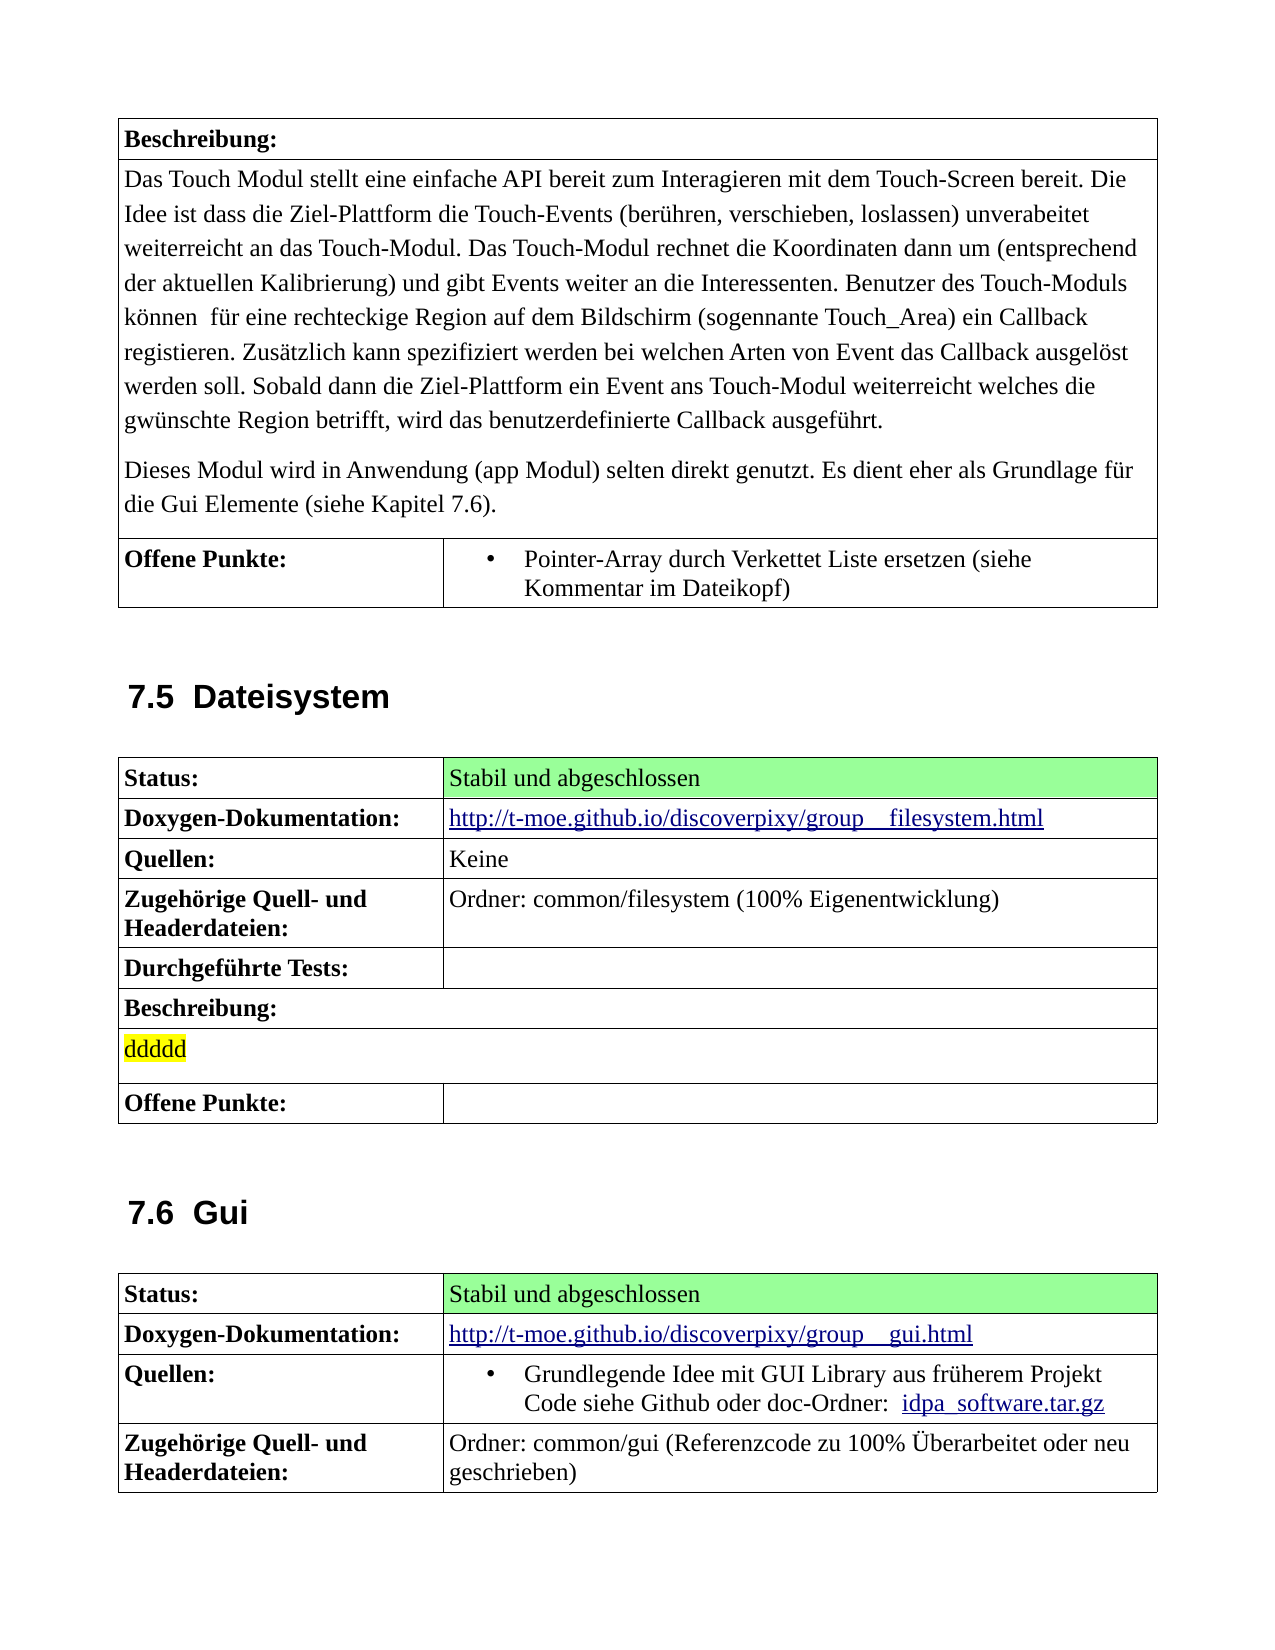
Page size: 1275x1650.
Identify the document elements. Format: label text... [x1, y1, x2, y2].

table_cell Beschreibung: [119, 989, 1157, 1028]
table_cell Offene Punkte: [119, 539, 443, 607]
table_cell http://t-moe.github.io/discoverpixy/group__gui.html [444, 1314, 1157, 1353]
table_cell http://t-moe.github.io/discoverpixy/group__filesystem.html [444, 799, 1157, 838]
table_cell Quellen: [119, 839, 443, 878]
table_cell Durchgeführte Tests: [119, 948, 443, 987]
table_cell Zugehörige Quell- und Headerdateien: [119, 1424, 443, 1492]
table_header Status: [119, 758, 443, 797]
table_cell [444, 1084, 1157, 1123]
table_cell Das Touch Modul stellt eine einfache API bereit zum Interagieren mit dem Touch-Screen bereit. Die Idee ist dass die Ziel-Plattform die Touch-Events (berühren, verschieben, loslassen) unverabeitet weiterreicht an das Touch-Modul. Das Touch-Modul rechnet die Koordinaten dann um (entsprechend der aktuellen Kalibrierung) und gibt Events weiter an die Interessenten. Benutzer des Touch-Moduls können für eine rechteckige Region auf dem Bildschirm (sogennante Touch_Area) ein Callback registieren. Zusätzlich kann spezifiziert werden bei welchen Arten von Event das Callback ausgelöst werden soll. Sobald dann die Ziel-Plattform ein Event ans Touch-Modul weiterreicht welches die gwünschte Region betrifft, wird das benutzerdefinierte Callback ausgeführt. Dieses Modul wird in Anwendung (app Modul) selten direkt genutzt. Es dient eher als Grundlage für die Gui Elemente (siehe Kapitel 7.6). [119, 160, 1157, 538]
table_cell [444, 948, 1157, 987]
table_cell ddddd [119, 1029, 1157, 1083]
table_cell Offene Punkte: [119, 1084, 443, 1123]
table_header Status: [119, 1274, 443, 1313]
table_cell Pointer-Array durch Verkettet Liste ersetzen (siehe Kommentar im Dateikopf) [444, 539, 1157, 607]
table_cell Doxygen-Dokumentation: [119, 1314, 443, 1353]
table_cell Ordner: common/gui (Referenzcode zu 100% Überarbeitet oder neu geschrieben) [444, 1424, 1157, 1492]
subtitle Dateisystem [118, 677, 1157, 716]
table_cell Ordner: common/filesystem (100% Eigenentwicklung) [444, 879, 1157, 947]
table_cell Quellen: [119, 1355, 443, 1423]
table_cell Doxygen-Dokumentation: [119, 799, 443, 838]
table_cell Beschreibung: [119, 119, 1157, 158]
table_header Stabil und abgeschlossen [444, 1274, 1157, 1313]
subtitle Gui [118, 1193, 1157, 1232]
table_cell Grundlegende Idee mit GUI Library aus früherem Projekt Code siehe Github oder doc-Ordner: idpa_software.tar.gz [444, 1355, 1157, 1423]
table_header Stabil und abgeschlossen [444, 758, 1157, 797]
table_cell Zugehörige Quell- und Headerdateien: [119, 879, 443, 947]
table_cell Keine [444, 839, 1157, 878]
